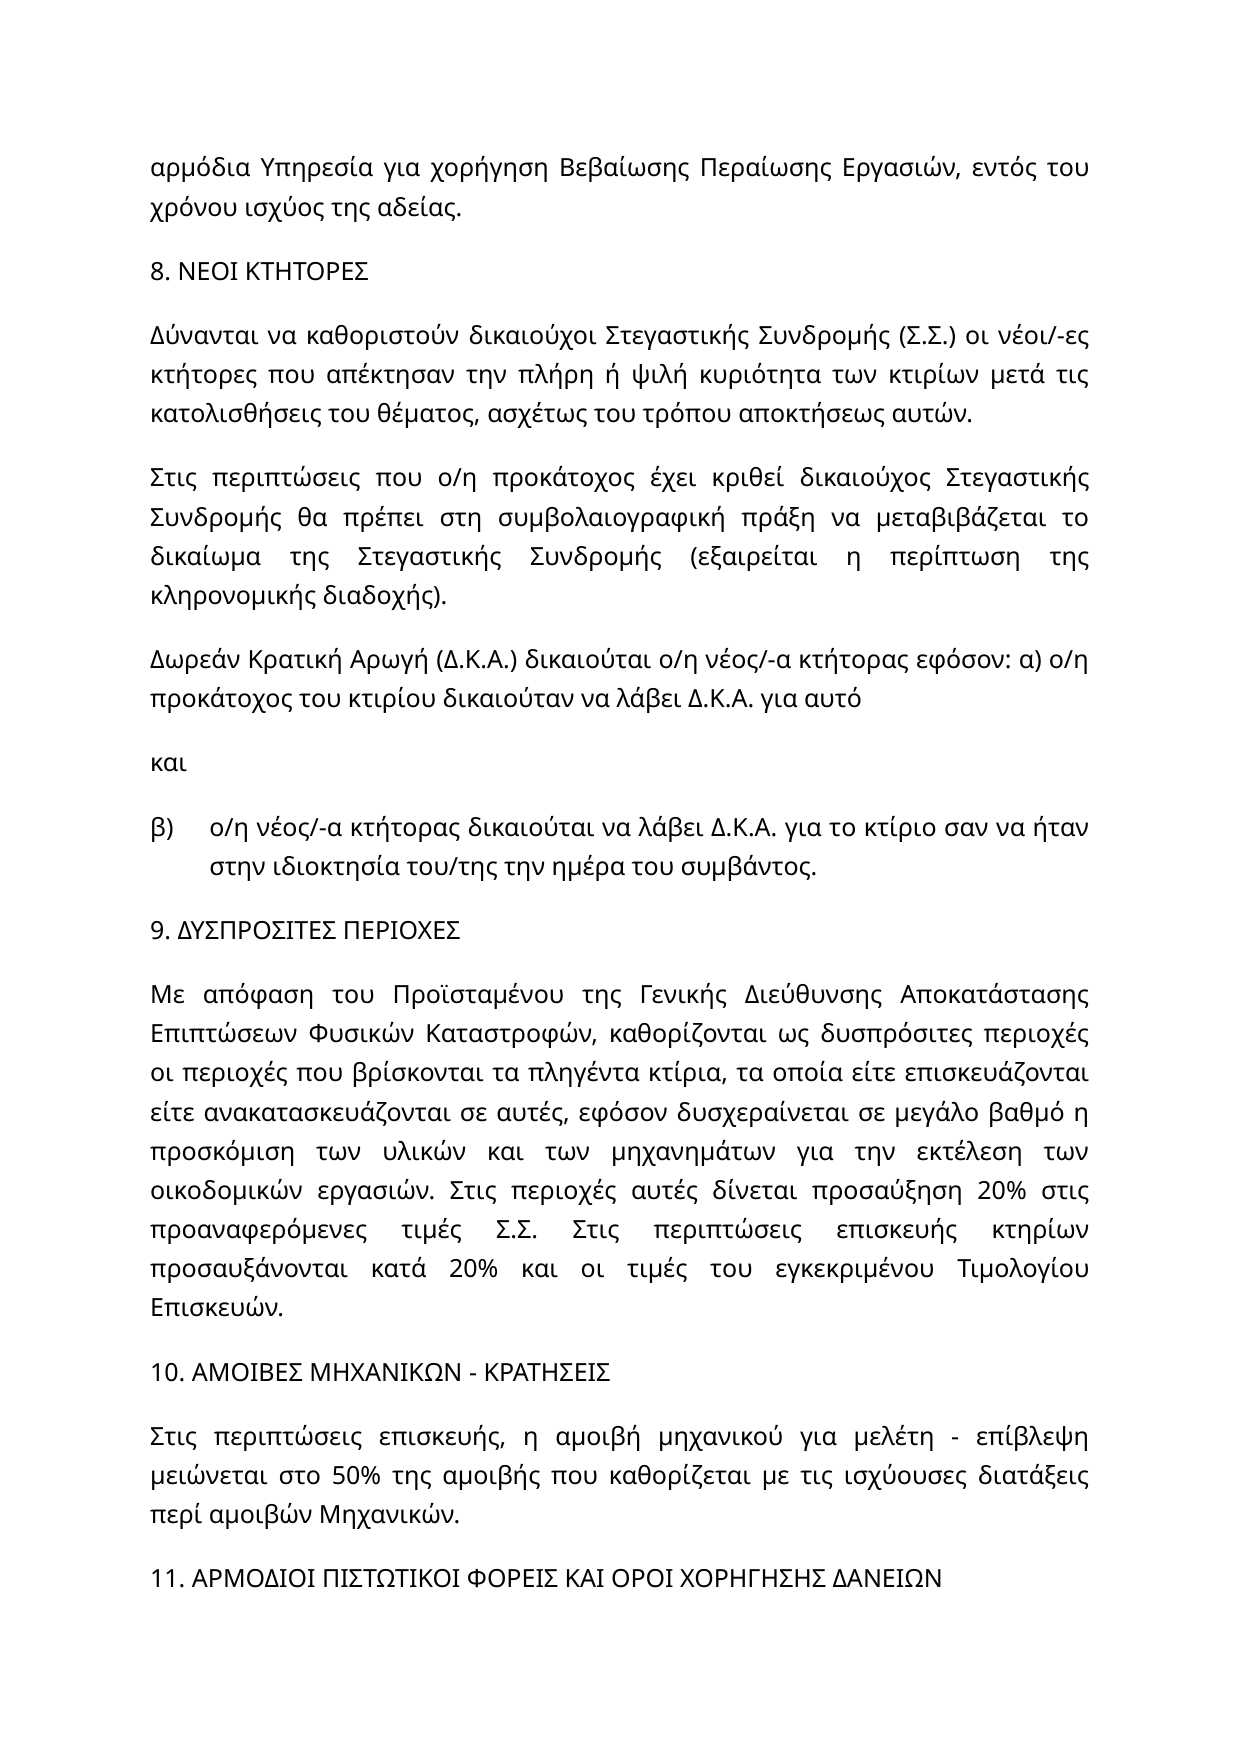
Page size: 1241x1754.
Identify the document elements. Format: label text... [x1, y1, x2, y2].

text 9. ΔΥΣΠΡΟΣΙΤΕΣ ΠΕΡΙΟΧΕΣ [150, 912, 1090, 947]
text 10. ΑΜΟΙΒΕΣ ΜΗΧΑΝΙΚΩΝ - ΚΡΑΤΗΣΕΙΣ [150, 1354, 1090, 1388]
text Με απόφαση του Προϊσταμένου της Γενικής Διεύθυνσης Αποκατάστασης Επιπτώσεων Φυσικών Καταστροφών, καθορίζονται ως δυσπρόσιτες περιοχές οι περιοχές που βρίσκονται τα πληγέντα κτίρια, τα οποία είτε επισκευάζονται είτε ανακατασκευάζονται σε αυτές, εφόσον δυσχεραίνεται σε μεγάλο βαθμό η προσκόμιση των υλικών και των μηχανημάτων για την εκτέλεση των οικοδομικών εργασιών. Στις περιοχές αυτές δίνεται προσαύξηση 20% στις προαναφερόμενες τιμές Σ.Σ. Στις περιπτώσεις επισκευής κτηρίων προσαυξάνονται κατά 20% και οι τιμές του εγκεκριμένου Τιμολογίου Επισκευών. [150, 977, 1090, 1324]
text Στις περιπτώσεις που ο/η προκάτοχος έχει κριθεί δικαιούχος Στεγαστικής Συνδρομής θα πρέπει στη συμβολαιογραφική πράξη να μεταβιβάζεται το δικαίωμα της Στεγαστικής Συνδρομής (εξαιρείται η περίπτωση της κληρονομικής διαδοχής). [150, 460, 1090, 612]
text Δωρεάν Κρατική Αρωγή (Δ.Κ.Α.) δικαιούται ο/η νέος/-α κτήτορας εφόσον: α) ο/η προκάτοχος του κτιρίου δικαιούταν να λάβει Δ.Κ.Α. για αυτό [150, 642, 1090, 715]
text Δύνανται να καθοριστούν δικαιούχοι Στεγαστικής Συνδρομής (Σ.Σ.) οι νέοι/-ες κτήτορες που απέκτησαν την πλήρη ή ψιλή κυριότητα των κτιρίων μετά τις κατολισθήσεις του θέματος, ασχέτως του τρόπου αποκτήσεως αυτών. [150, 317, 1090, 430]
text και [150, 745, 1090, 779]
text 11. ΑΡΜΟΔΙΟΙ ΠΙΣΤΩΤΙΚΟΙ ΦΟΡΕΙΣ ΚΑΙ ΟΡΟΙ ΧΟΡΗΓΗΣΗΣ ΔΑΝΕΙΩΝ [150, 1561, 1090, 1595]
list β) ο/η νέος/-α κτήτορας δικαιούται να λάβει Δ.Κ.Α. για το κτίριο σαν να ήταν στην ιδιοκτησία του/της την ημέρα του συμβάντος. [150, 809, 1090, 882]
text Στις περιπτώσεις επισκευής, η αμοιβή μηχανικού για μελέτη - επίβλεψη μειώνεται στο 50% της αμοιβής που καθορίζεται με τις ισχύουσες διατάξεις περί αμοιβών Μηχανικών. [150, 1418, 1090, 1531]
text αρμόδια Υπηρεσία για χορήγηση Βεβαίωσης Περαίωσης Εργασιών, εντός του χρόνου ισχύος της αδείας. [150, 150, 1090, 223]
text 8. ΝΕΟΙ ΚΤΗΤΟΡΕΣ [150, 253, 1090, 287]
